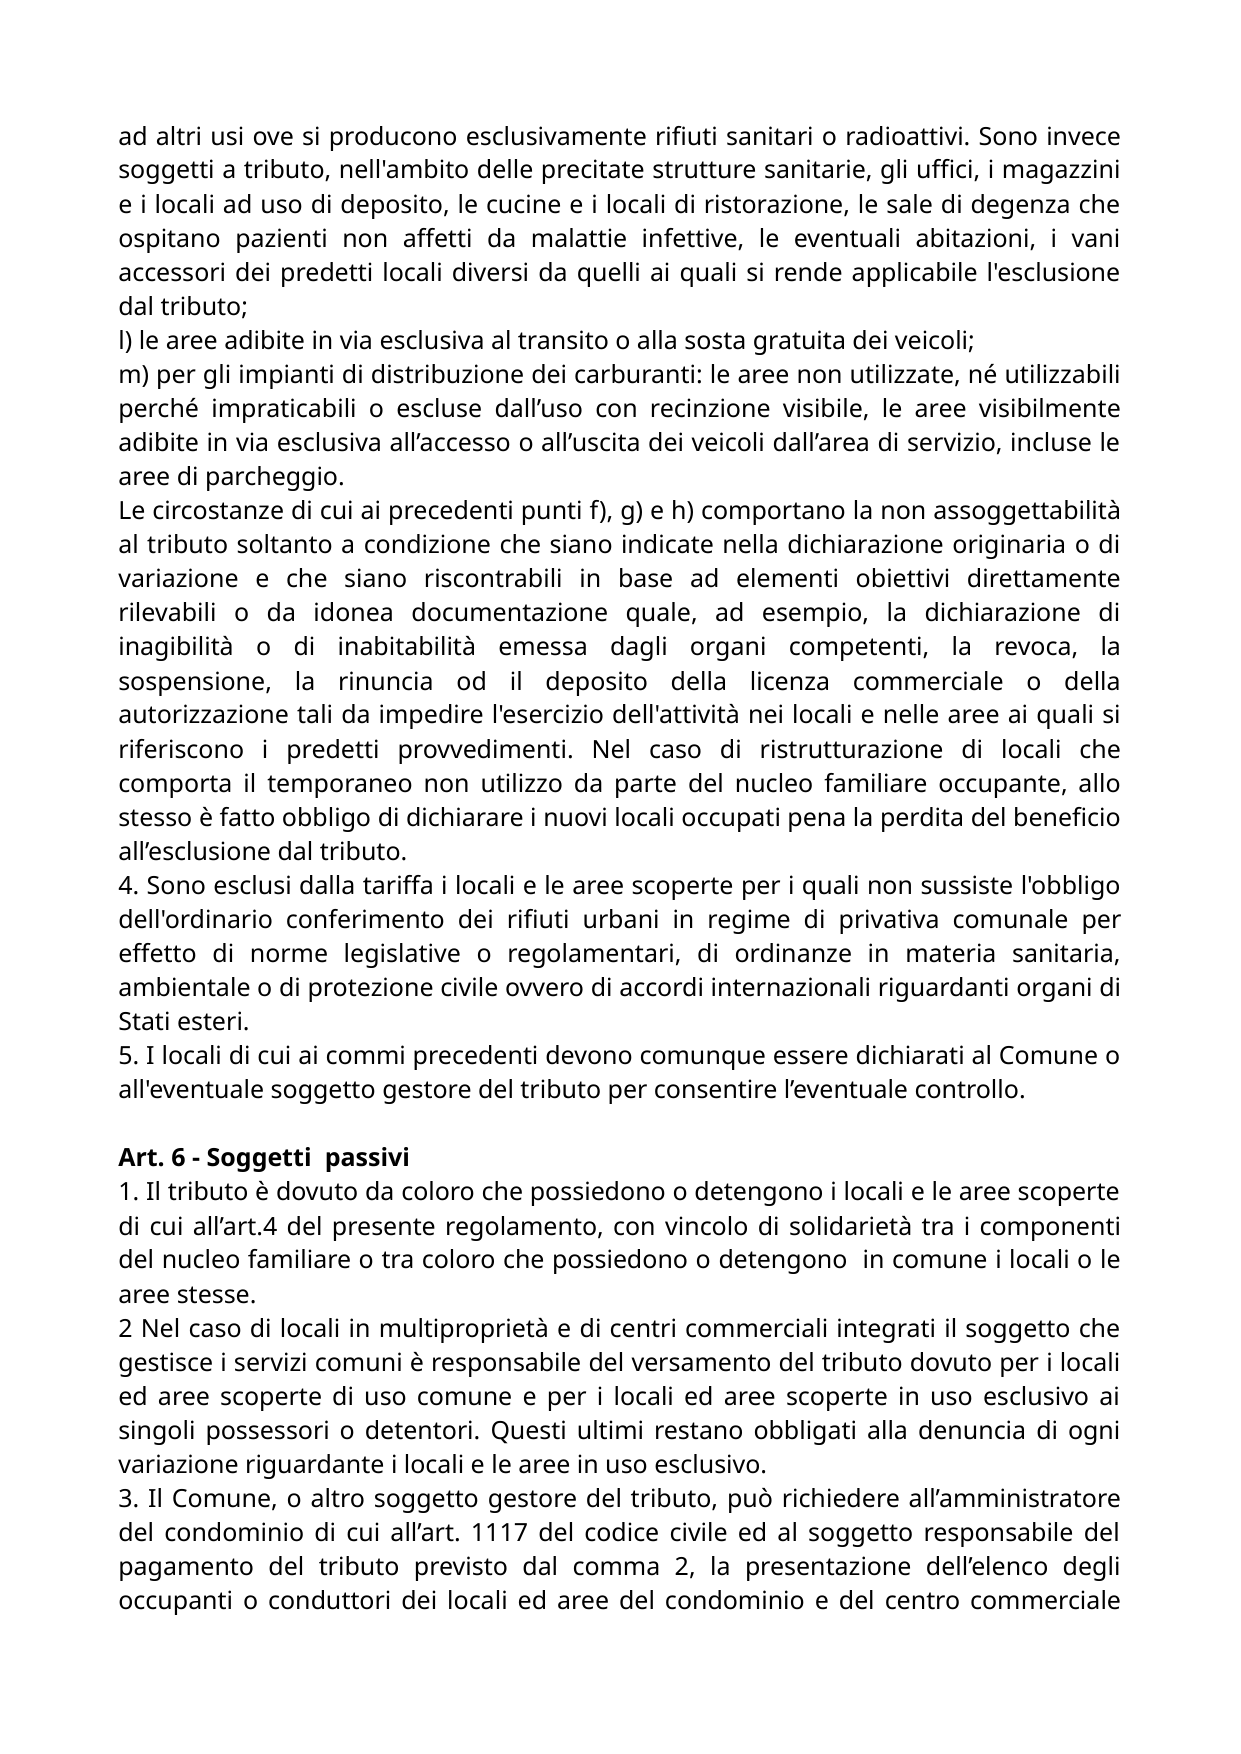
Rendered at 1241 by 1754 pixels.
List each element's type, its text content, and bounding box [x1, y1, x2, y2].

text Art. 6 - Soggetti passivi [118, 1140, 1122, 1174]
text l) le aree adibite in via esclusiva al transito o alla sosta gratuita dei veicoli; [118, 322, 1122, 357]
text 1. Il tributo è dovuto da coloro che possiedono o detengono i locali e le aree scoperte di cui all’art.4 del presente regolamento, con vincolo di solidarietà tra i componenti del nucleo familiare o tra coloro che possiedono o detengono in comune i locali o le aree stesse. [118, 1174, 1122, 1310]
text Le circostanze di cui ai precedenti punti f), g) e h) comportano la non assoggettabilità al tributo soltanto a condizione che siano indicate nella dichiarazione originaria o di variazione e che siano riscontrabili in base ad elementi obiettivi direttamente rilevabili o da idonea documentazione quale, ad esempio, la dichiarazione di inagibilità o di inabitabilità emessa dagli organi competenti, la revoca, la sospensione, la rinuncia od il deposito della licenza commerciale o della autorizzazione tali da impedire l'esercizio dell'attività nei locali e nelle aree ai quali si riferiscono i predetti provvedimenti. Nel caso di ristrutturazione di locali che comporta il temporaneo non utilizzo da parte del nucleo familiare occupante, allo stesso è fatto obbligo di dichiarare i nuovi locali occupati pena la perdita del beneficio all’esclusione dal tributo. [118, 493, 1122, 867]
text ad altri usi ove si producono esclusivamente rifiuti sanitari o radioattivi. Sono invece soggetti a tributo, nell'ambito delle precitate strutture sanitarie, gli uffici, i magazzini e i locali ad uso di deposito, le cucine e i locali di ristorazione, le sale di degenza che ospitano pazienti non affetti da malattie infettive, le eventuali abitazioni, i vani accessori dei predetti locali diversi da quelli ai quali si rende applicabile l'esclusione dal tributo; [118, 118, 1122, 322]
text 4. Sono esclusi dalla tariffa i locali e le aree scoperte per i quali non sussiste l'obbligo dell'ordinario conferimento dei rifiuti urbani in regime di privativa comunale per effetto di norme legislative o regolamentari, di ordinanze in materia sanitaria, ambientale o di protezione civile ovvero di accordi internazionali riguardanti organi di Stati esteri. [118, 867, 1122, 1038]
text 3. Il Comune, o altro soggetto gestore del tributo, può richiedere all’amministratore del condominio di cui all’art. 1117 del codice civile ed al soggetto responsabile del pagamento del tributo previsto dal comma 2, la presentazione dell’elenco degli occupanti o conduttori dei locali ed aree del condominio e del centro commerciale [118, 1481, 1122, 1617]
text 5. I locali di cui ai commi precedenti devono comunque essere dichiarati al Comune o all'eventuale soggetto gestore del tributo per consentire l’eventuale controllo. [118, 1038, 1122, 1106]
text 2 Nel caso di locali in multiproprietà e di centri commerciali integrati il soggetto che gestisce i servizi comuni è responsabile del versamento del tributo dovuto per i locali ed aree scoperte di uso comune e per i locali ed aree scoperte in uso esclusivo ai singoli possessori o detentori. Questi ultimi restano obbligati alla denuncia di ogni variazione riguardante i locali e le aree in uso esclusivo. [118, 1310, 1122, 1481]
text m) per gli impianti di distribuzione dei carburanti: le aree non utilizzate, né utilizzabili perché impraticabili o escluse dall’uso con recinzione visibile, le aree visibilmente adibite in via esclusiva all’accesso o all’uscita dei veicoli dall’area di servizio, incluse le aree di parcheggio. [118, 357, 1122, 493]
